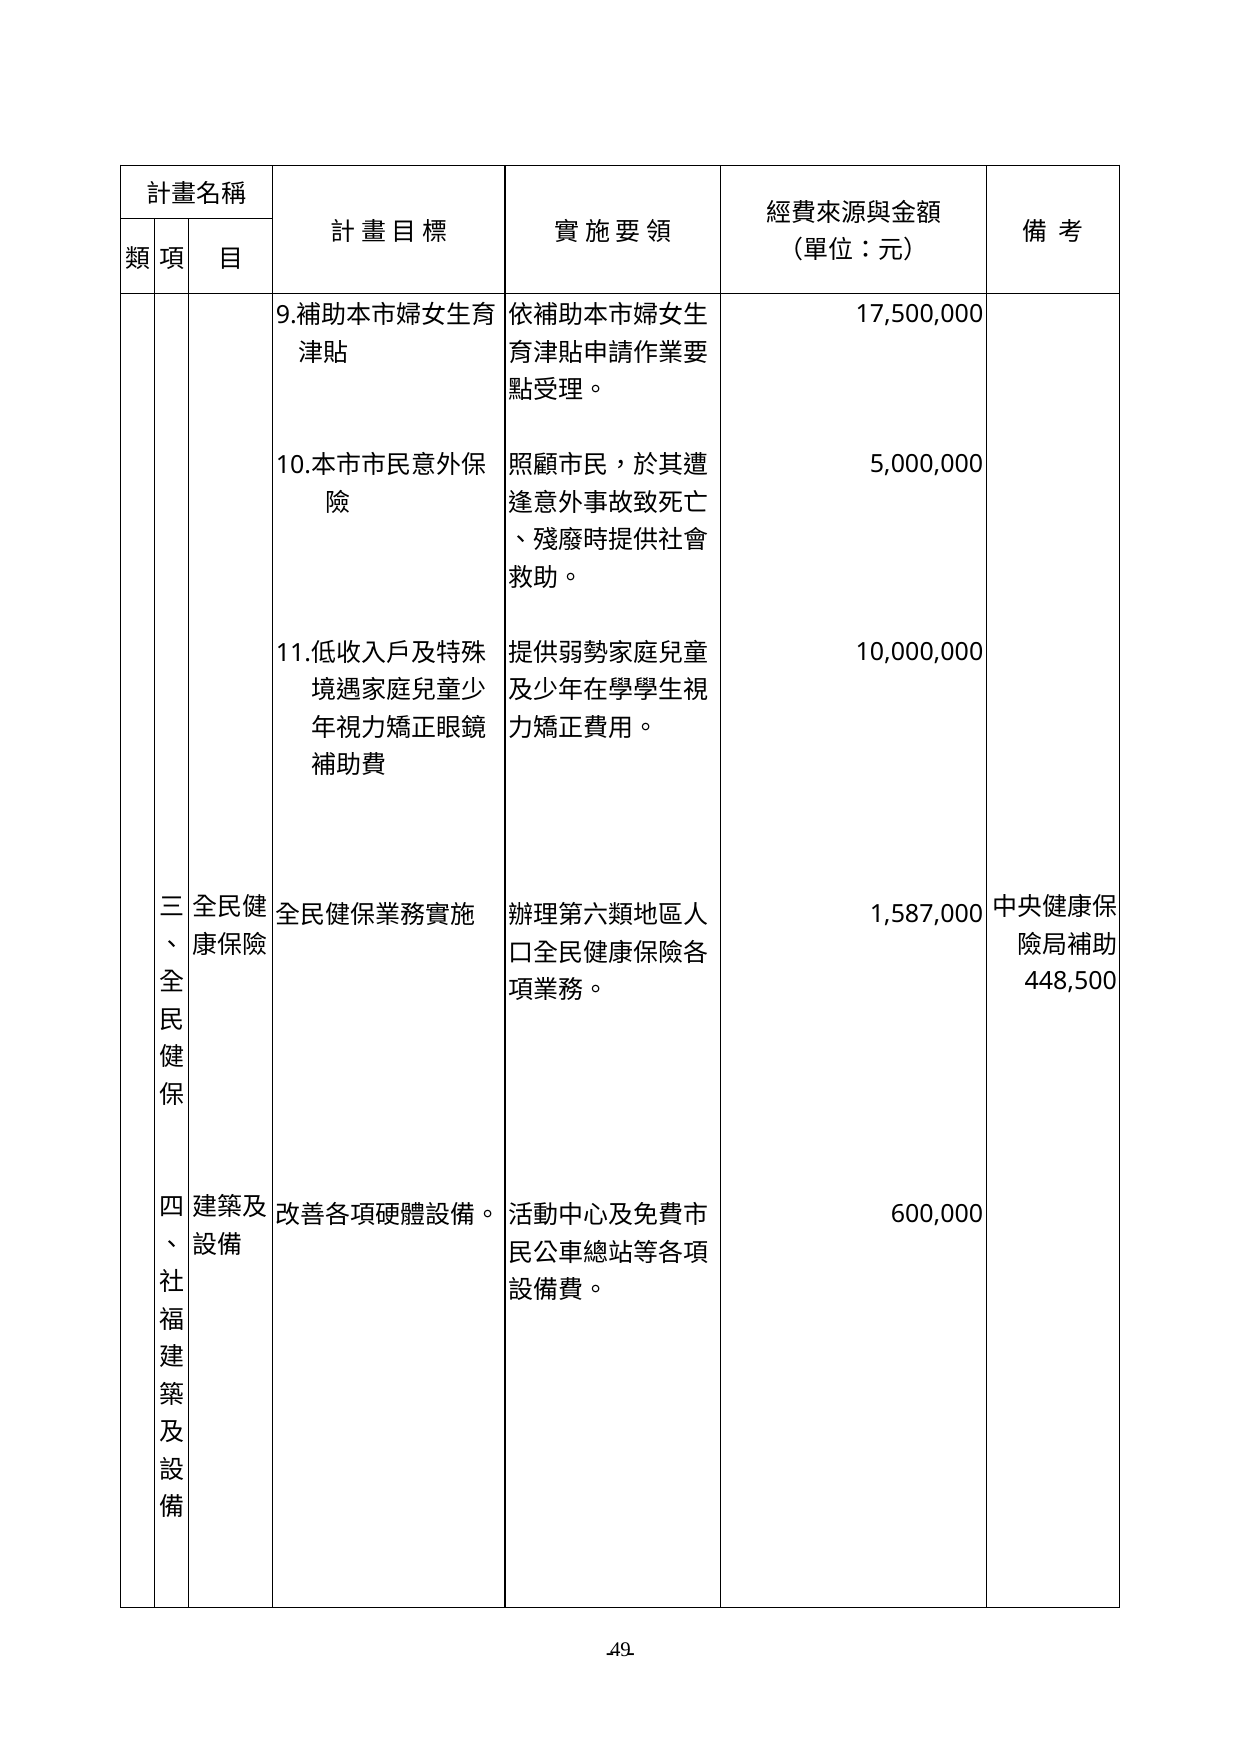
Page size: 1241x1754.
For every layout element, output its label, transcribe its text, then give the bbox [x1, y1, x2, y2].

table_header 備 考 [987, 166, 1119, 293]
table_header 經費來源與金額 （單位：元） [721, 166, 986, 293]
table_cell 依補助本市婦女生育津貼申請作業要點受理。 照顧市民，於其遭逢意外事故致死亡、殘廢時提供社會救助。 提供弱勢家庭兒童及少年在學學生視力矯正費用。 辦理第六類地區人口全民健康保險各項業務。 活動中心及免費市民公車總站等各項設備費。 [506, 294, 720, 1607]
table_cell 三 、 全 民 健 保 四 、 社 福建築及設備 [155, 294, 188, 1607]
table_cell 17,500,000 5,000,000 10,000,000 1,587,000 600,000 [721, 294, 986, 1607]
table_cell [121, 294, 154, 1607]
table_header 計 畫 目 標 [273, 166, 504, 293]
table_cell 目 [189, 219, 272, 293]
table_header 計畫名稱 [121, 166, 272, 218]
table_cell 類 [121, 219, 154, 293]
table_cell 9.補助本市婦女生育津貼 10.本市市民意外保險 11.低收入戶及特殊 境遇家庭兒童少年視力矯正眼鏡補助費 全民健保業務實施 改善各項硬體設備。 [273, 294, 504, 1607]
table_cell 項 [155, 219, 188, 293]
table_header 實 施 要 領 [506, 166, 720, 293]
table_cell 全民健 康保險 建築及 設備 [189, 294, 272, 1607]
table_cell 中央健康保險局補助448,500 [987, 294, 1119, 1607]
